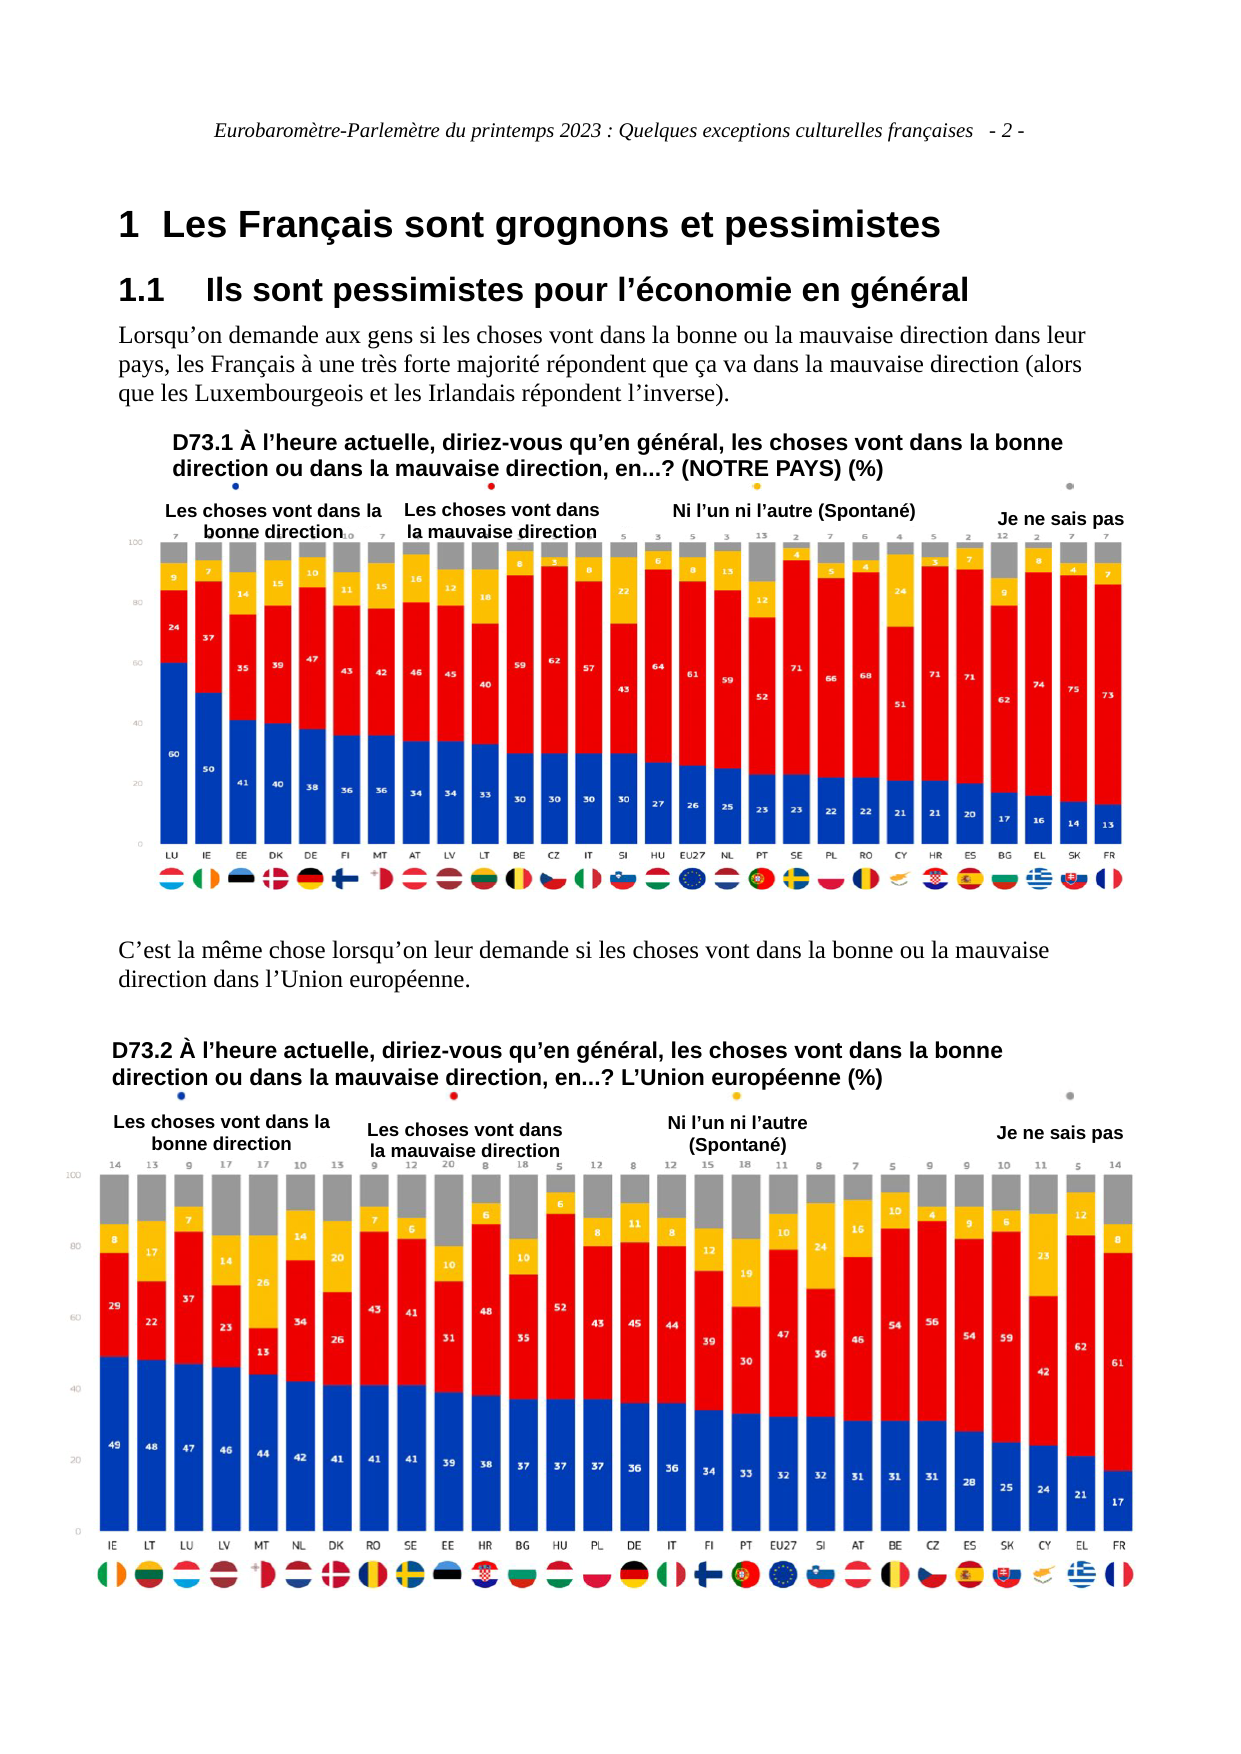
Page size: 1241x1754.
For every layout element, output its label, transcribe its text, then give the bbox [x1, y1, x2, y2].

picture [230, 475, 1074, 494]
text C’est la même chose lorsqu’on leur demande si les choses vont dans la bonne ou la mauvaise direction dans l’Union européenne. [118, 936, 1122, 993]
picture [175, 1083, 1074, 1106]
subtitle Ils sont pessimistes pour l’économie en général [118, 270, 1122, 309]
picture [54, 1156, 1150, 1591]
text Lorsqu’on demande aux gens si les choses vont dans la bonne ou la mauvaise direction dans leur pays, les Français à une très forte majorité répondent que ça va dans la mauvaise direction (alors que les Luxembourgeois et les Irlandais répondent l’inverse). [118, 320, 1122, 407]
picture [116, 526, 1146, 892]
subtitle Les Français sont grognons et pessimistes [118, 202, 1122, 246]
